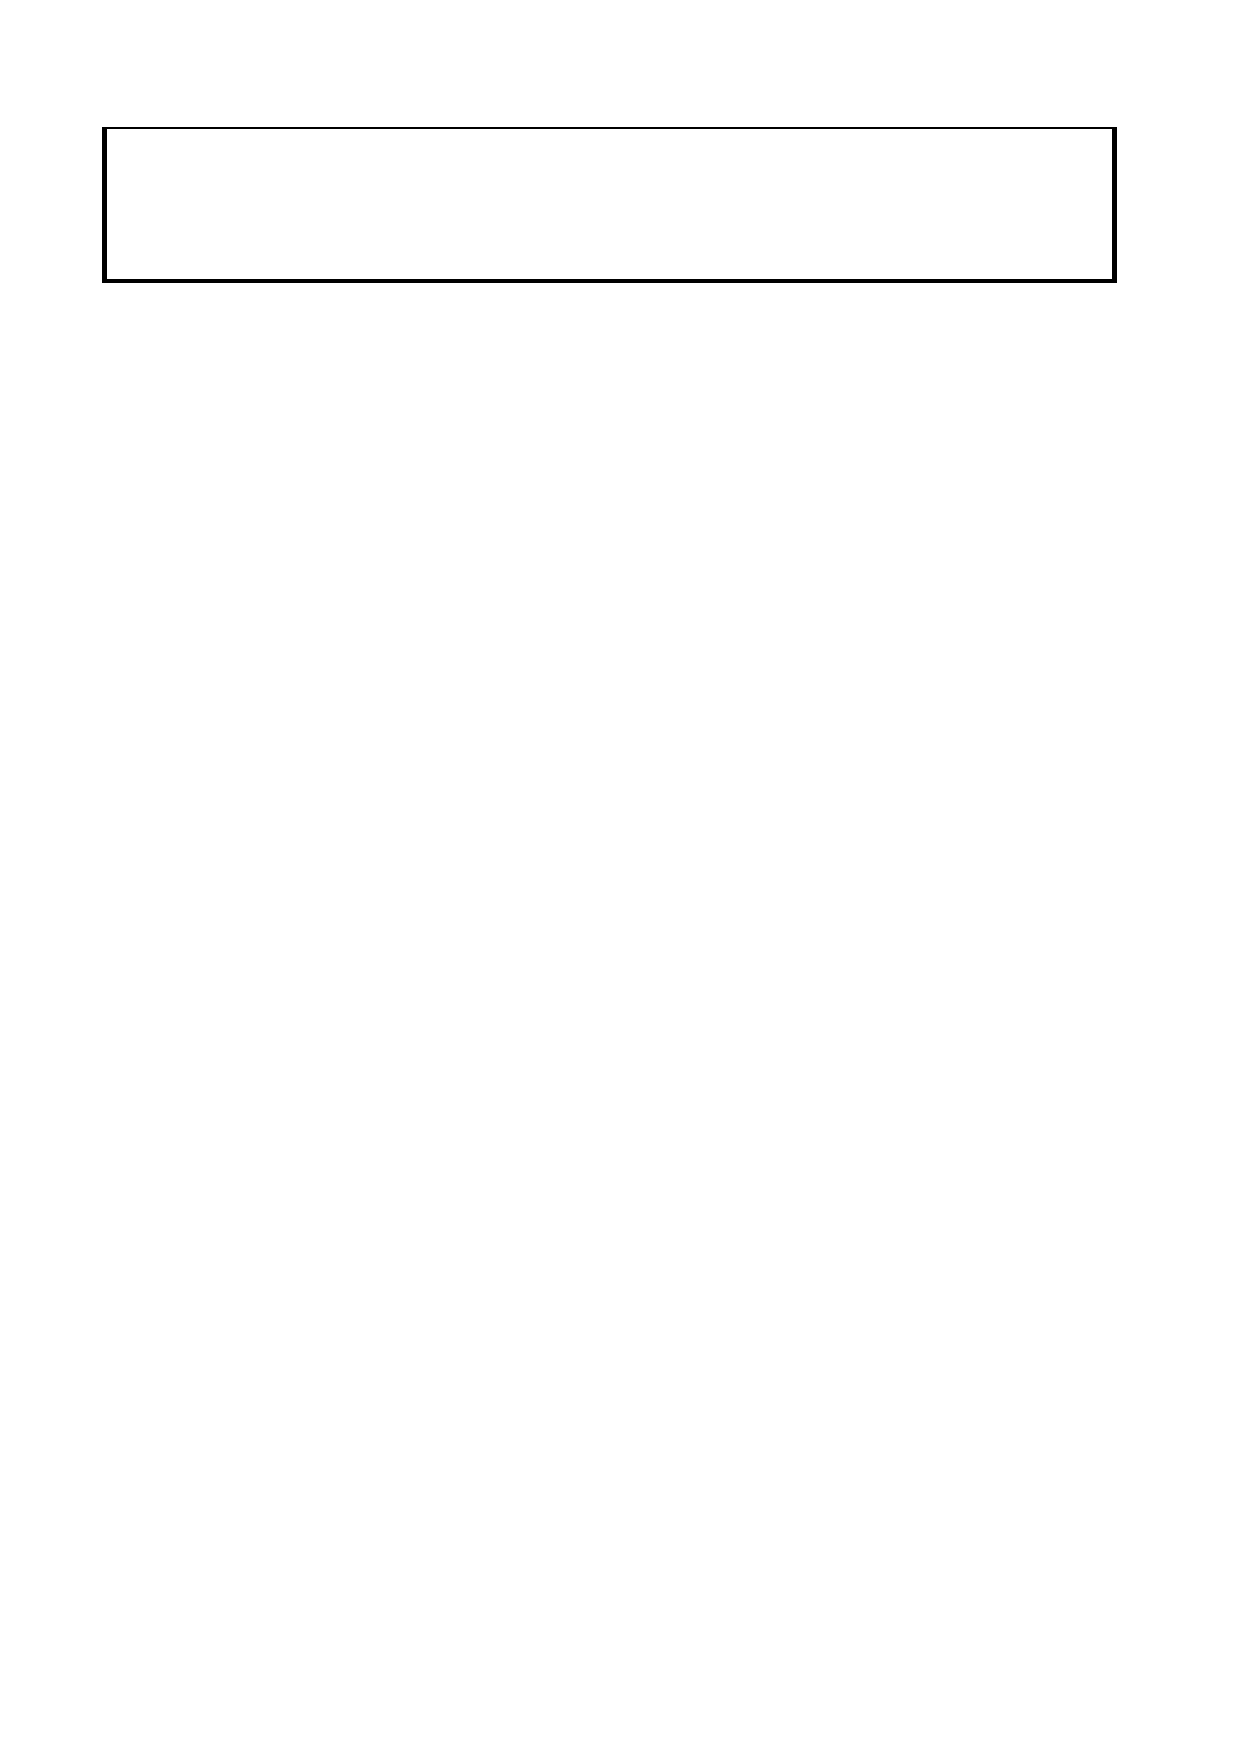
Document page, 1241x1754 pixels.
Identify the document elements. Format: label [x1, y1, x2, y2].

table_cell [107, 129, 1112, 278]
